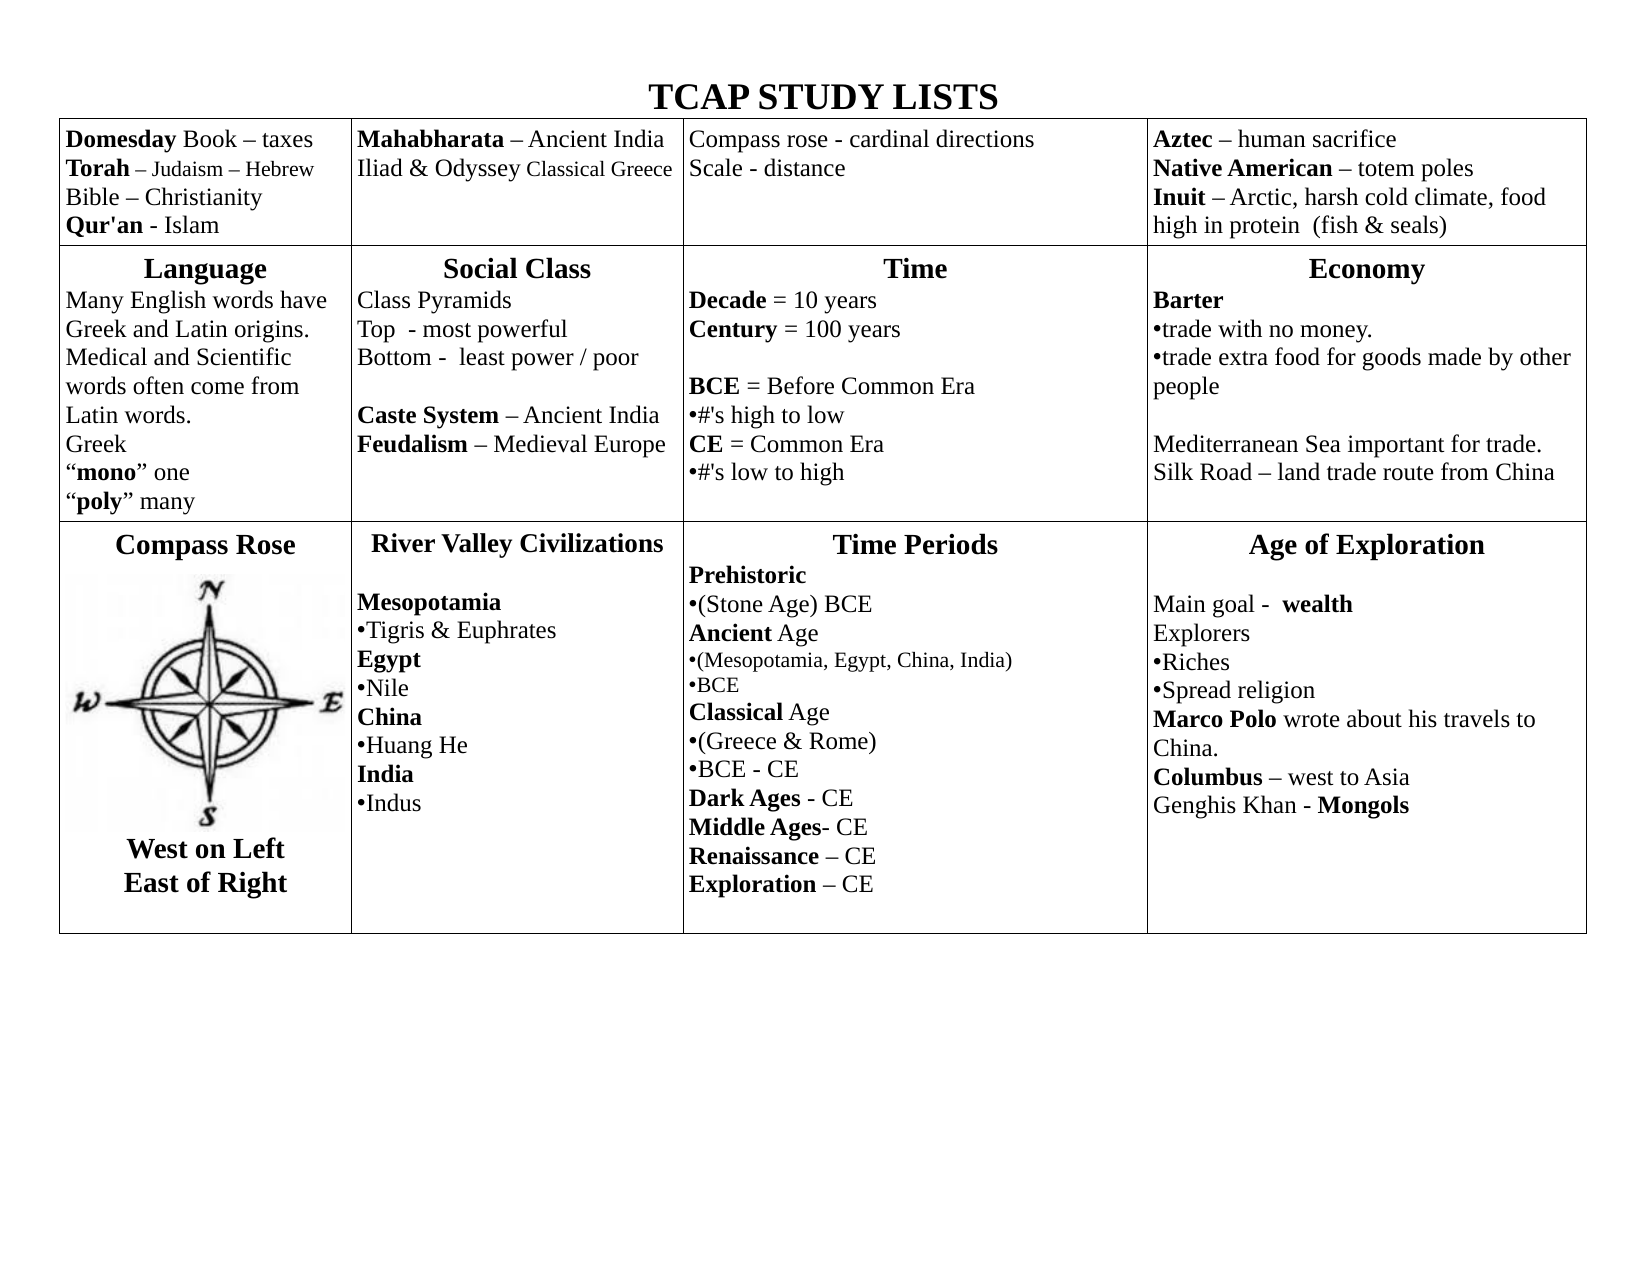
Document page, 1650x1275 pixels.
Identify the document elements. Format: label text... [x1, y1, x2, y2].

table_cell Economy Barter trade with no money. trade extra food for goods made by other people Mediterranean Sea important for trade. Silk Road – land trade route from China [1148, 246, 1586, 521]
table_cell Domesday Book – taxes Torah – Judaism – Hebrew Bible – Christianity Qur'an - Islam [60, 119, 351, 245]
table_cell Social Class Class Pyramids Top - most powerful Bottom - least power / poor Caste System – Ancient India Feudalism – Medieval Europe [352, 246, 683, 521]
table_cell River Valley Civilizations Mesopotamia Tigris & Euphrates Egypt Nile China Huang He India Indus [352, 522, 683, 933]
table_cell Compass Rose West on Left East of Right [60, 522, 351, 933]
table_cell Age of Exploration Main goal - wealth Explorers Riches Spread religion Marco Polo wrote about his travels to China. Columbus – west to Asia Genghis Khan - Mongols [1148, 522, 1586, 933]
table_cell Aztec – human sacrifice Native American – totem poles Inuit – Arctic, harsh cold climate, food high in protein (fish & seals) [1148, 119, 1586, 245]
table_cell Time Decade = 10 years Century = 100 years BCE = Before Common Era #'s high to low CE = Common Era #'s low to high [684, 246, 1147, 521]
table_cell Compass rose - cardinal directions Scale - distance [684, 119, 1147, 245]
table_cell Language Many English words have Greek and Latin origins. Medical and Scientific words often come from Latin words. Greek “mono” one “poly” many [60, 246, 351, 521]
table_cell Mahabharata – Ancient India Iliad & Odyssey Classical Greece [352, 119, 683, 245]
table_cell Time Periods Prehistoric (Stone Age) BCE Ancient Age (Mesopotamia, Egypt, China, India) BCE Classical Age (Greece & Rome) BCE - CE Dark Ages - CE Middle Ages- CE Renaissance – CE Exploration – CE [684, 522, 1147, 933]
